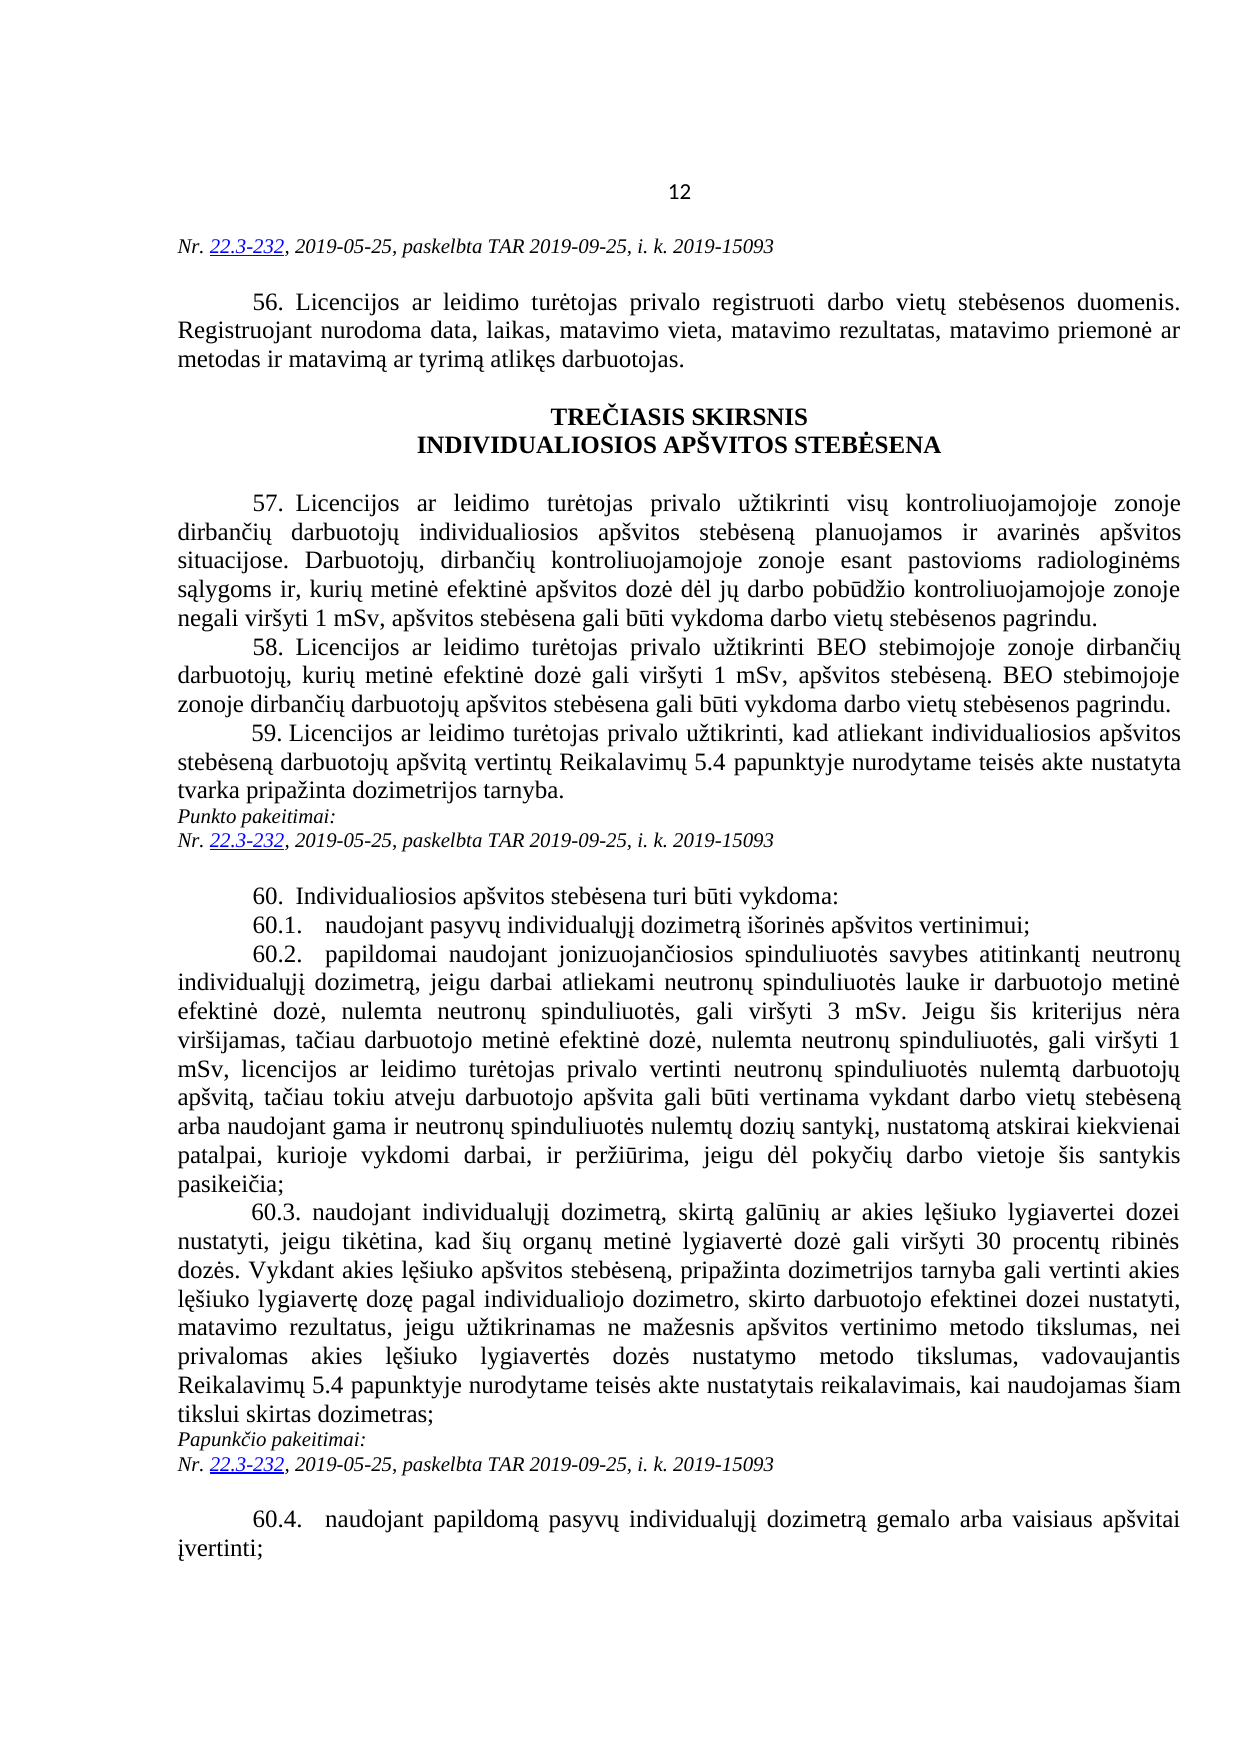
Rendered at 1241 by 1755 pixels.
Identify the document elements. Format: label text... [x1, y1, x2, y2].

text TREČIASIS SKIRSNIS [177, 402, 1181, 431]
text Papunkčio pakeitimai: [177, 1427, 1181, 1451]
text 60. Individualiosios apšvitos stebėsena turi būti vykdoma: [177, 881, 1181, 910]
text Nr. 22.3-232, 2019-05-25, paskelbta TAR 2019-09-25, i. k. 2019-15093 [177, 234, 1181, 258]
text Nr. 22.3-232, 2019-05-25, paskelbta TAR 2019-09-25, i. k. 2019-15093 [177, 828, 1181, 852]
text Nr. 22.3-232, 2019-05-25, paskelbta TAR 2019-09-25, i. k. 2019-15093 [177, 1451, 1181, 1476]
text 60.4. naudojant papildomą pasyvų individualųjį dozimetrą gemalo arba vaisiaus apšvitai įvertinti; [177, 1504, 1181, 1562]
text Punkto pakeitimai: [177, 804, 1181, 828]
text 60.3. naudojant individualųjį dozimetrą, skirtą galūnių ar akies lęšiuko lygiavertei dozei nustatyti, jeigu tikėtina, kad šių organų metinė lygiavertė dozė gali viršyti 30 procentų ribinės dozės. Vykdant akies lęšiuko apšvitos stebėseną, pripažinta dozimetrijos tarnyba gali vertinti akies lęšiuko lygiavertę dozę pagal individualiojo dozimetro, skirto darbuotojo efektinei dozei nustatyti, matavimo rezultatus, jeigu užtikrinamas ne mažesnis apšvitos vertinimo metodo tikslumas, nei privalomas akies lęšiuko lygiavertės dozės nustatymo metodo tikslumas, vadovaujantis Reikalavimų 5.4 papunktyje nurodytame teisės akte nustatytais reikalavimais, kai naudojamas šiam tikslui skirtas dozimetras; [177, 1197, 1181, 1427]
text 56. Licencijos ar leidimo turėtojas privalo registruoti darbo vietų stebėsenos duomenis. Registruojant nurodoma data, laikas, matavimo vieta, matavimo rezultatas, matavimo priemonė ar metodas ir matavimą ar tyrimą atlikęs darbuotojas. [177, 287, 1181, 373]
text 58. Licencijos ar leidimo turėtojas privalo užtikrinti BEO stebimojoje zonoje dirbančių darbuotojų, kurių metinė efektinė dozė gali viršyti 1 mSv, apšvitos stebėseną. BEO stebimojoje zonoje dirbančių darbuotojų apšvitos stebėsena gali būti vykdoma darbo vietų stebėsenos pagrindu. [177, 632, 1181, 718]
text INDIVIDUALIOSIOS APŠVITOS STEBĖSENA [177, 431, 1181, 459]
text 57. Licencijos ar leidimo turėtojas privalo užtikrinti visų kontroliuojamojoje zonoje dirbančių darbuotojų individualiosios apšvitos stebėseną planuojamos ir avarinės apšvitos situacijose. Darbuotojų, dirbančių kontroliuojamojoje zonoje esant pastovioms radiologinėms sąlygoms ir, kurių metinė efektinė apšvitos dozė dėl jų darbo pobūdžio kontroliuojamojoje zonoje negali viršyti 1 mSv, apšvitos stebėsena gali būti vykdoma darbo vietų stebėsenos pagrindu. [177, 488, 1181, 632]
text 59. Licencijos ar leidimo turėtojas privalo užtikrinti, kad atliekant individualiosios apšvitos stebėseną darbuotojų apšvitą vertintų Reikalavimų 5.4 papunktyje nurodytame teisės akte nustatyta tvarka pripažinta dozimetrijos tarnyba. [177, 718, 1181, 804]
text 60.2. papildomai naudojant jonizuojančiosios spinduliuotės savybes atitinkantį neutronų individualųjį dozimetrą, jeigu darbai atliekami neutronų spinduliuotės lauke ir darbuotojo metinė efektinė dozė, nulemta neutronų spinduliuotės, gali viršyti 3 mSv. Jeigu šis kriterijus nėra viršijamas, tačiau darbuotojo metinė efektinė dozė, nulemta neutronų spinduliuotės, gali viršyti 1 mSv, licencijos ar leidimo turėtojas privalo vertinti neutronų spinduliuotės nulemtą darbuotojų apšvitą, tačiau tokiu atveju darbuotojo apšvita gali būti vertinama vykdant darbo vietų stebėseną arba naudojant gama ir neutronų spinduliuotės nulemtų dozių santykį, nustatomą atskirai kiekvienai patalpai, kurioje vykdomi darbai, ir peržiūrima, jeigu dėl pokyčių darbo vietoje šis santykis pasikeičia; [177, 939, 1181, 1197]
text 60.1. naudojant pasyvų individualųjį dozimetrą išorinės apšvitos vertinimui; [177, 910, 1181, 939]
